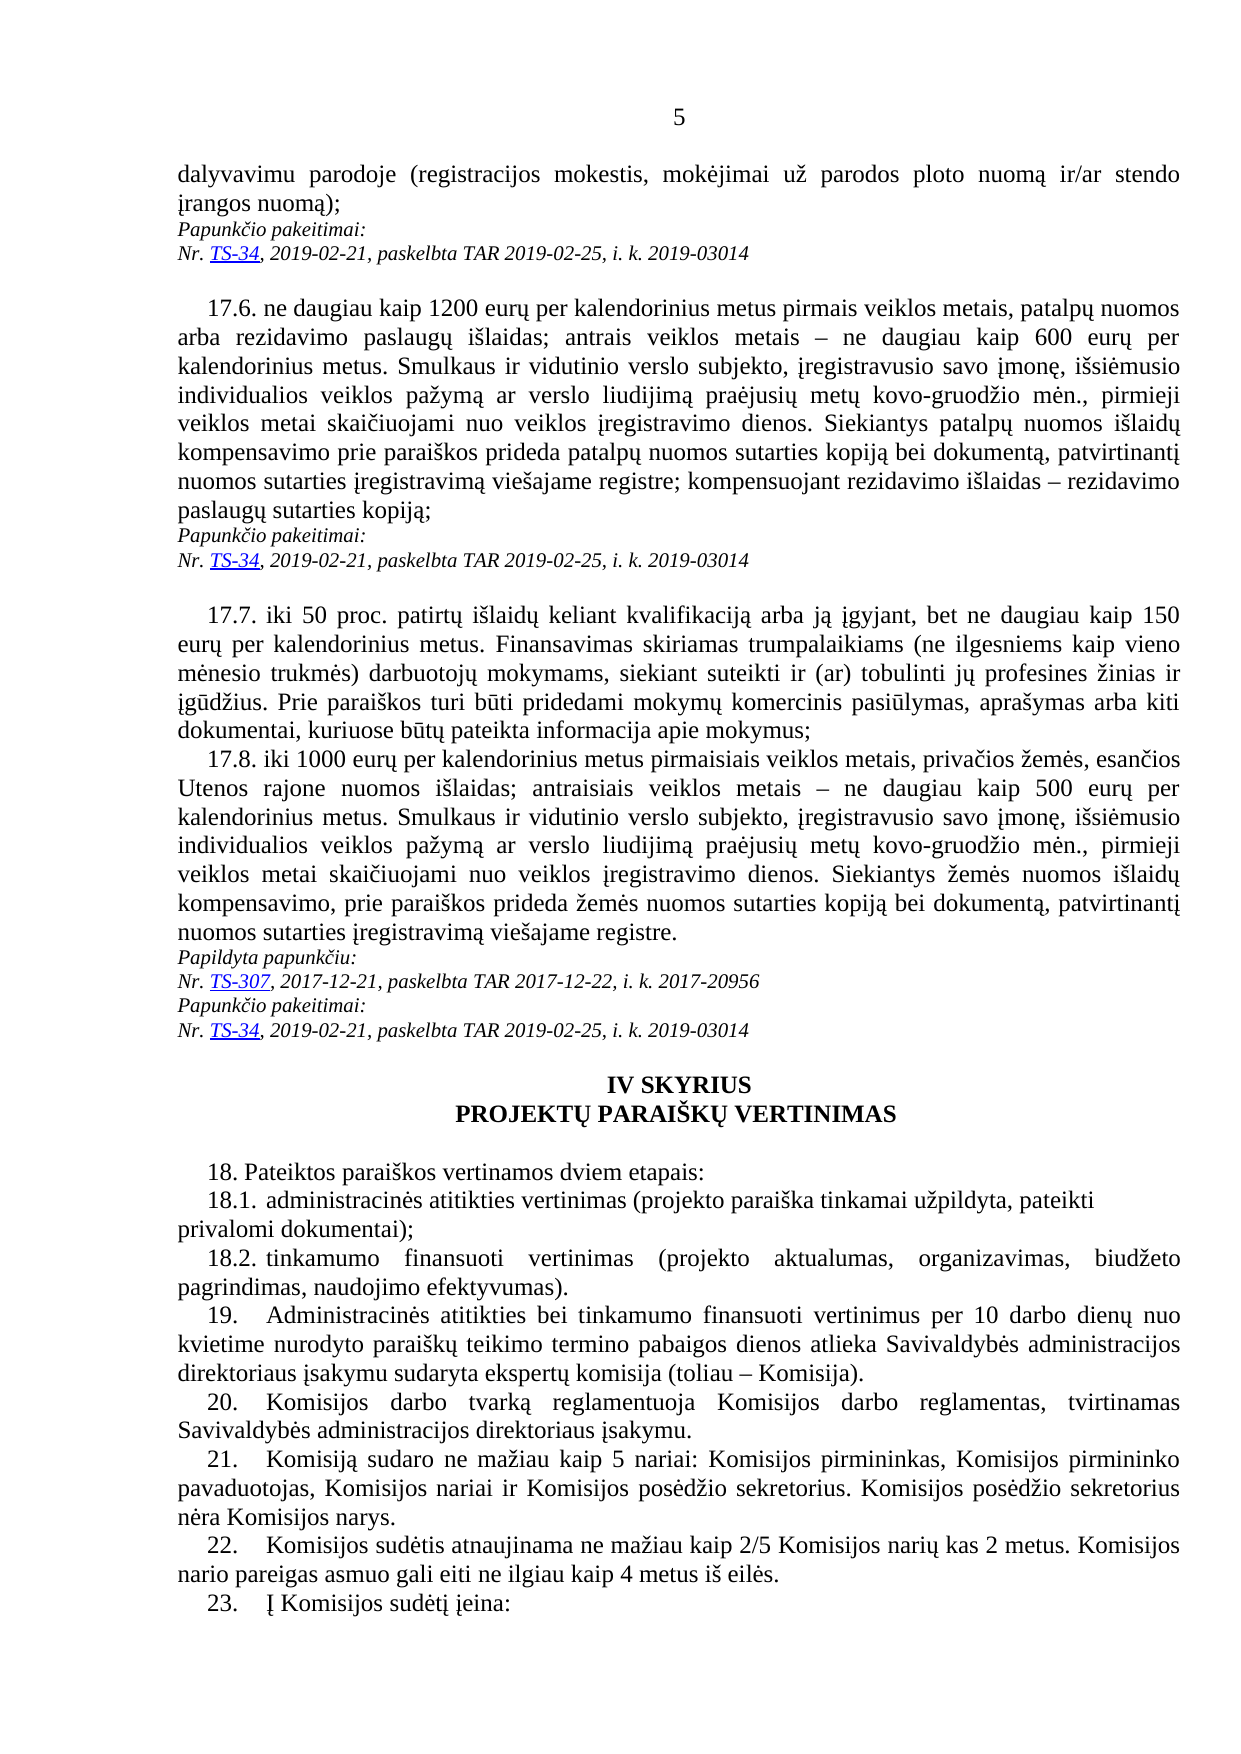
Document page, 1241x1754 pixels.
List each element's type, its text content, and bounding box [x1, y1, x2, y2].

text Nr. TS-34, 2019-02-21, paskelbta TAR 2019-02-25, i. k. 2019-03014 [177, 547, 1181, 572]
text Papunkčio pakeitimai: [177, 993, 1181, 1017]
text PROJEKTŲ PARAIŠKŲ VERTINIMAS [177, 1099, 1181, 1128]
text Papunkčio pakeitimai: [177, 523, 1181, 547]
text IV SKYRIUS [177, 1070, 1181, 1099]
text 21. Komisiją sudaro ne mažiau kaip 5 nariai: Komisijos pirmininkas, Komisijos pirmininko pavaduotojas, Komisijos nariai ir Komisijos posėdžio sekretorius. Komisijos posėdžio sekretorius nėra Komisijos narys. [177, 1444, 1181, 1530]
text 17.6. ne daugiau kaip 1200 eurų per kalendorinius metus pirmais veiklos metais, patalpų nuomos arba rezidavimo paslaugų išlaidas; antrais veiklos metais – ne daugiau kaip 600 eurų per kalendorinius metus. Smulkaus ir vidutinio verslo subjekto, įregistravusio savo įmonę, išsiėmusio individualios veiklos pažymą ar verslo liudijimą praėjusių metų kovo-gruodžio mėn., pirmieji veiklos metai skaičiuojami nuo veiklos įregistravimo dienos. Siekiantys patalpų nuomos išlaidų kompensavimo prie paraiškos prideda patalpų nuomos sutarties kopiją bei dokumentą, patvirtinantį nuomos sutarties įregistravimą viešajame registre; kompensuojant rezidavimo išlaidas – rezidavimo paslaugų sutarties kopiją; [177, 293, 1181, 523]
text Papunkčio pakeitimai: [177, 217, 1181, 241]
text 19. Administracinės atitikties bei tinkamumo finansuoti vertinimus per 10 darbo dienų nuo kvietime nurodyto paraiškų teikimo termino pabaigos dienos atlieka Savivaldybės administracijos direktoriaus įsakymu sudaryta ekspertų komisija (toliau – Komisija). [177, 1300, 1181, 1387]
text 18.1. administracinės atitikties vertinimas (projekto paraiška tinkamai užpildyta, pateikti privalomi dokumentai); [177, 1185, 1181, 1243]
text Nr. TS-34, 2019-02-21, paskelbta TAR 2019-02-25, i. k. 2019-03014 [177, 1017, 1181, 1042]
text 23. Į Komisijos sudėtį įeina: [177, 1588, 1181, 1617]
text Nr. TS-307, 2017-12-21, paskelbta TAR 2017-12-22, i. k. 2017-20956 [177, 969, 1181, 993]
text 17.8. iki 1000 eurų per kalendorinius metus pirmaisiais veiklos metais, privačios žemės, esančios Utenos rajone nuomos išlaidas; antraisiais veiklos metais – ne daugiau kaip 500 eurų per kalendorinius metus. Smulkaus ir vidutinio verslo subjekto, įregistravusio savo įmonę, išsiėmusio individualios veiklos pažymą ar verslo liudijimą praėjusių metų kovo-gruodžio mėn., pirmieji veiklos metai skaičiuojami nuo veiklos įregistravimo dienos. Siekiantys žemės nuomos išlaidų kompensavimo, prie paraiškos prideda žemės nuomos sutarties kopiją bei dokumentą, patvirtinantį nuomos sutarties įregistravimą viešajame registre. [177, 744, 1181, 945]
text 17.7. iki 50 proc. patirtų išlaidų keliant kvalifikaciją arba ją įgyjant, bet ne daugiau kaip 150 eurų per kalendorinius metus. Finansavimas skiriamas trumpalaikiams (ne ilgesniems kaip vieno mėnesio trukmės) darbuotojų mokymams, siekiant suteikti ir (ar) tobulinti jų profesines žinias ir įgūdžius. Prie paraiškos turi būti pridedami mokymų komercinis pasiūlymas, aprašymas arba kiti dokumentai, kuriuose būtų pateikta informacija apie mokymus; [177, 600, 1181, 744]
text 20. Komisijos darbo tvarką reglamentuoja Komisijos darbo reglamentas, tvirtinamas Savivaldybės administracijos direktoriaus įsakymu. [177, 1387, 1181, 1444]
text Nr. TS-34, 2019-02-21, paskelbta TAR 2019-02-25, i. k. 2019-03014 [177, 241, 1181, 265]
text 22. Komisijos sudėtis atnaujinama ne mažiau kaip 2/5 Komisijos narių kas 2 metus. Komisijos nario pareigas asmuo gali eiti ne ilgiau kaip 4 metus iš eilės. [177, 1530, 1181, 1588]
text Papildyta papunkčiu: [177, 945, 1181, 969]
text dalyvavimu parodoje (registracijos mokestis, mokėjimai už parodos ploto nuomą ir/ar stendo įrangos nuomą); [177, 159, 1181, 217]
text 18.2. tinkamumo finansuoti vertinimas (projekto aktualumas, organizavimas, biudžeto pagrindimas, naudojimo efektyvumas). [177, 1243, 1181, 1300]
text 18. Pateiktos paraiškos vertinamos dviem etapais: [207, 1157, 1181, 1185]
